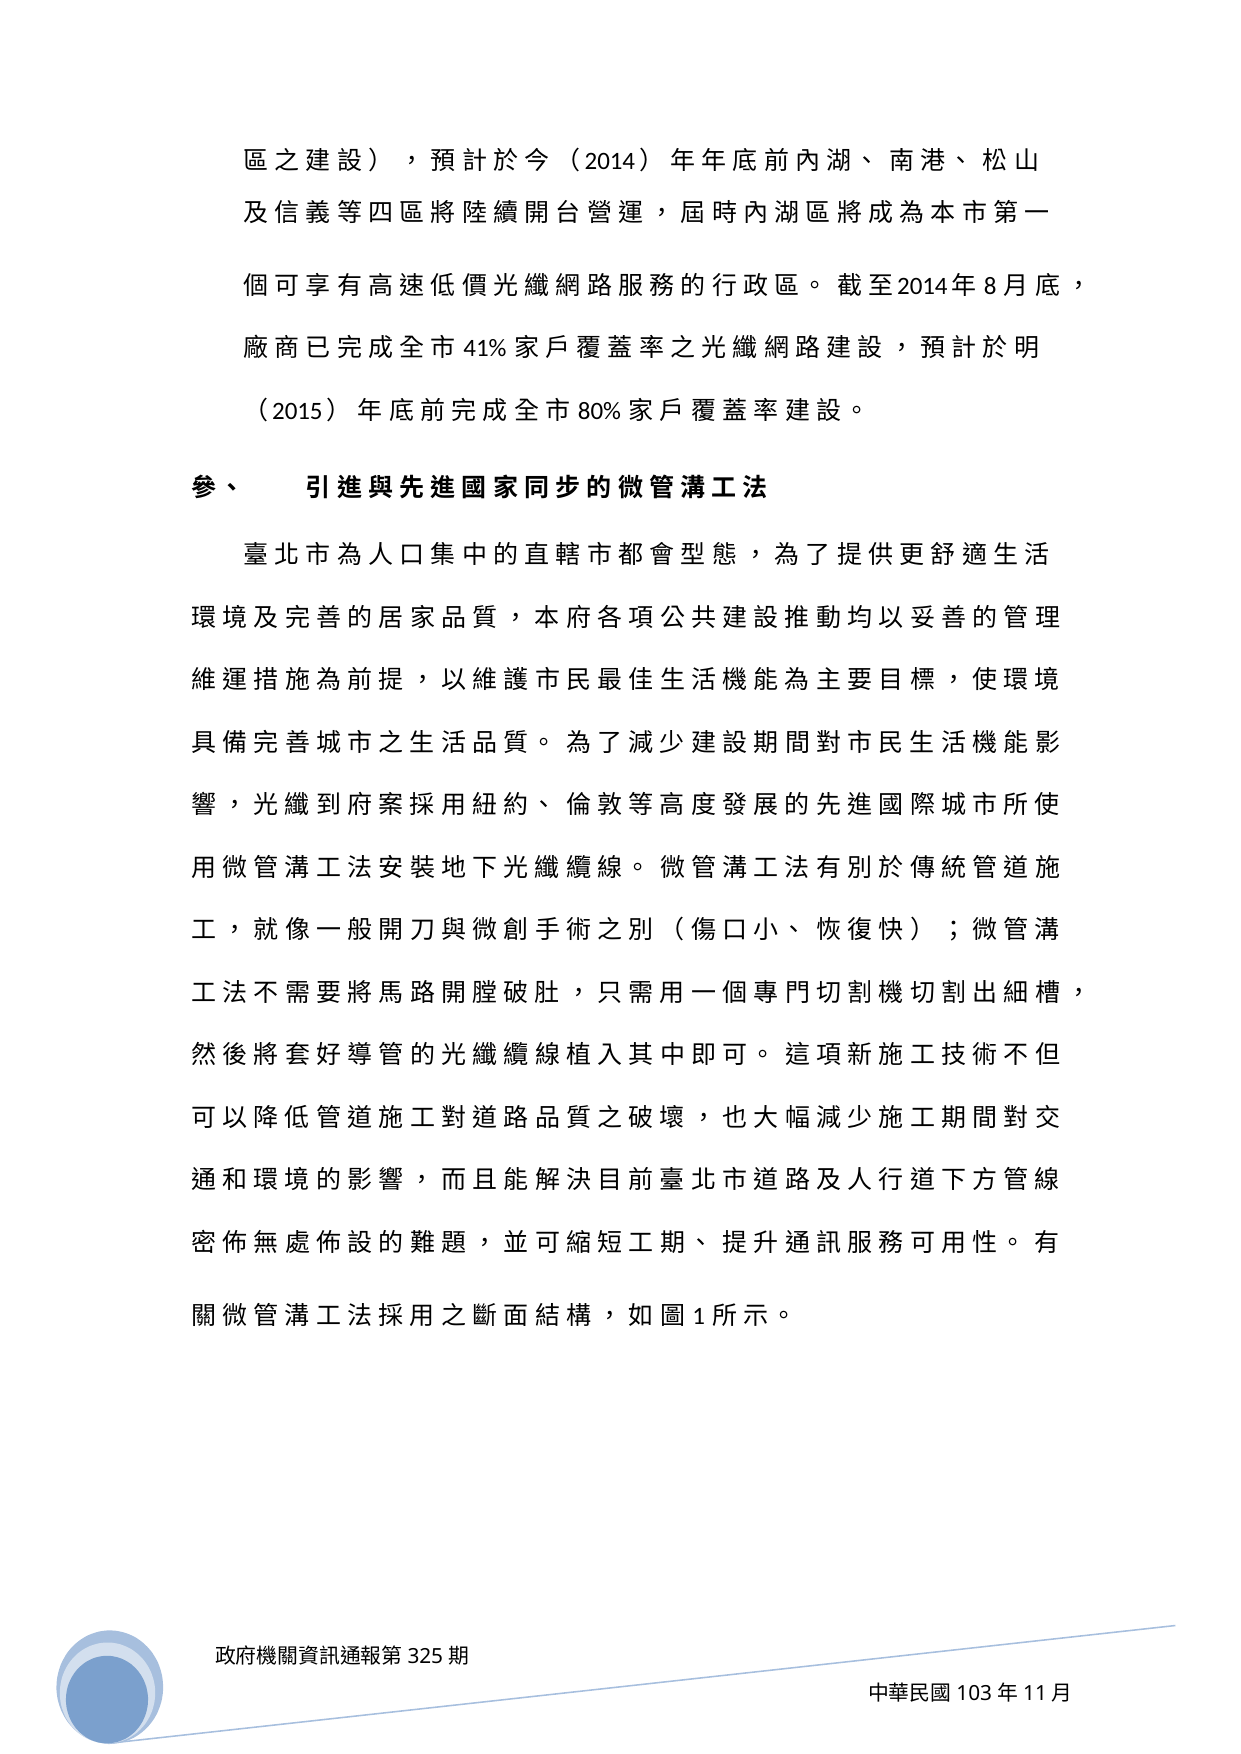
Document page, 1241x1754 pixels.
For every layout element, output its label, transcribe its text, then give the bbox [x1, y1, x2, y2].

text 本府自2011年底完成光纖到府案簽約後，為早日提供高速低價的光纖網路通信服務，廠商採分區分階段建設模式，逐步擴大營運範圍，目前已完成第一階段建設（建設範圍包含12行政區區域機房及其骨幹環路、內湖、南港、松山及信義區之建設），預計於今（2014）年年底前內湖、南港、松山及信義等四區將陸續開台營運，屆時內湖區將成為本市第一個可享有高速低價光纖網路服務的行政區。截至2014年8月底，廠商已完成全市41%家戶覆蓋率之光纖網路建設，預計於明（2015）年底前完成全市80%家戶覆蓋率建設。 [232, 106, 1073, 419]
text 臺北市為人口集中的直轄市都會型態，為了提供更舒適生活環境及完善的居家品質，本府各項公共建設推動均以妥善的管理維運措施為前提，以維護市民最佳生活機能為主要目標，使環境具備完善城市之生活品質。為了減少建設期間對市民生活機能影響，光纖到府案採用紐約、倫敦等高度發展的先進國際城市所使用微管溝工法安裝地下光纖纜線。微管溝工法有別於傳統管道施工，就像一般開刀與微創手術之別（傷口小、恢復快）；微管溝工法不需要將馬路開膛破肚，只需用一個專門切割機切割出細槽，然後將套好導管的光纖纜線植入其中即可。這項新施工技術不但可以降低管道施工對道路品質之破壞，也大幅減少施工期間對交通和環境的影響，而且能解決目前臺北市道路及人行道下方管線密佈無處佈設的難題，並可縮短工期、提升通訊服務可用性。有關微管溝工法採用之斷面結構，如圖1所示。 [188, 511, 1073, 1324]
list 引進與先進國家同步的微管溝工法 [188, 434, 1052, 496]
